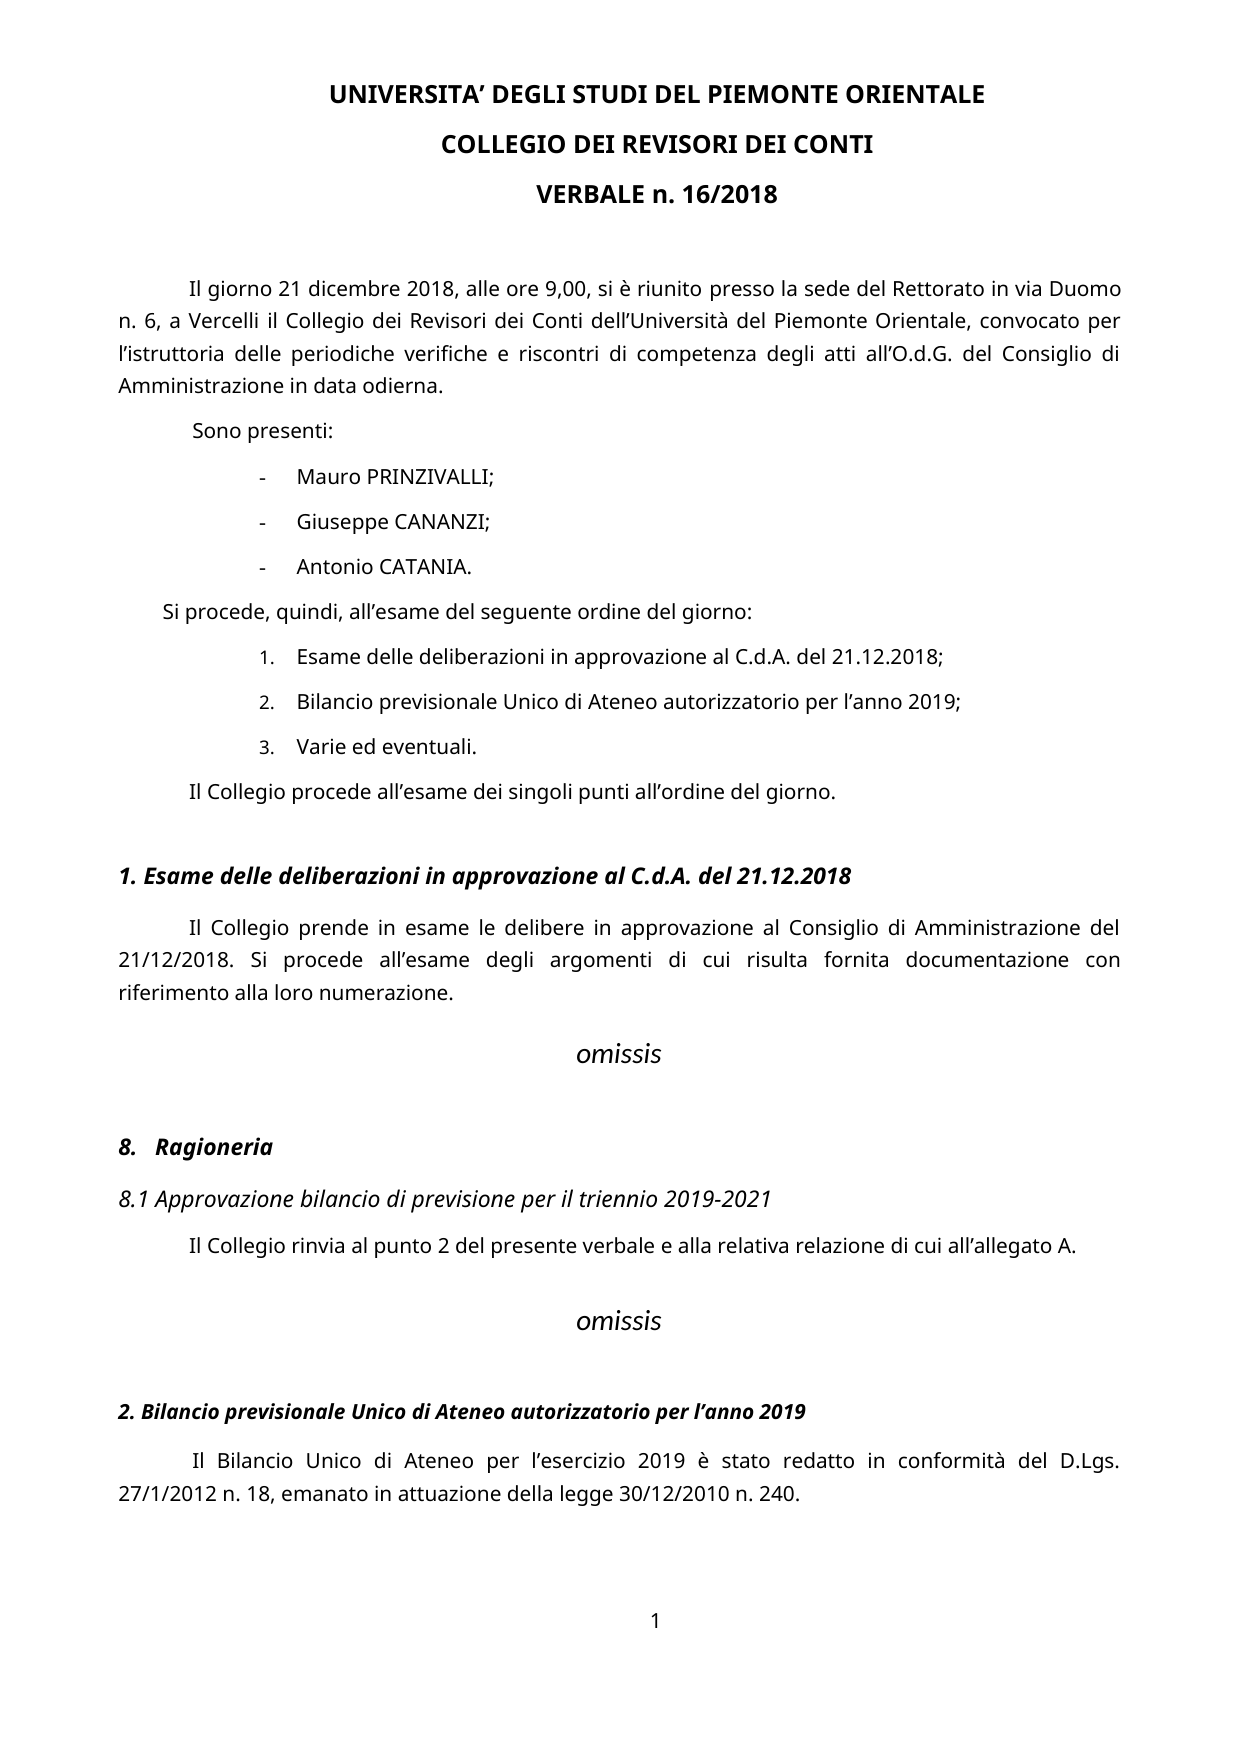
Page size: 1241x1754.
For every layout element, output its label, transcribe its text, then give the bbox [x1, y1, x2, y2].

text omissis [118, 1302, 1122, 1337]
text Il giorno 21 dicembre 2018, alle ore 9,00, si è riunito presso la sede del Rettorato in via Duomo n. 6, a Vercelli il Collegio dei Revisori dei Conti dell’Università del Piemonte Orientale, convocato per l’istruttoria delle periodiche verifiche e riscontri di competenza degli atti all’O.d.G. del Consiglio di Amministrazione in data odierna. [118, 274, 1122, 400]
text VERBALE n. 16/2018 [118, 174, 1122, 211]
list Giuseppe CANANZI; [259, 507, 1122, 535]
text Il Collegio rinvia al punto 2 del presente verbale e alla relativa relazione di cui all’allegato A. [118, 1232, 1122, 1260]
text 8.1 Approvazione bilancio di previsione per il triennio 2019-2021 [118, 1183, 1122, 1214]
text 2. Bilancio previsionale Unico di Ateneo autorizzatorio per l’anno 2019 [118, 1397, 1122, 1425]
list Mauro PRINZIVALLI; [259, 462, 1122, 490]
list Varie ed eventuali. [259, 732, 1122, 761]
list Esame delle deliberazioni in approvazione al C.d.A. del 21.12.2018; [259, 642, 1122, 671]
text 8. Ragioneria [118, 1131, 1122, 1162]
list Antonio CATANIA. [259, 552, 1122, 580]
text Il Collegio procede all’esame dei singoli punti all’ordine del giorno. [118, 777, 1122, 806]
text 1. Esame delle deliberazioni in approvazione al C.d.A. del 21.12.2018 [118, 860, 1122, 891]
list Bilancio previsionale Unico di Ateneo autorizzatorio per l’anno 2019; [259, 687, 1122, 716]
text Il Bilancio Unico di Ateneo per l’esercizio 2019 è stato redatto in conformità del D.Lgs. 27/1/2012 n. 18, emanato in attuazione della legge 30/12/2010 n. 240. [118, 1446, 1122, 1507]
text COLLEGIO DEI REVISORI DEI CONTI [118, 124, 1122, 161]
text Il Collegio prende in esame le delibere in approvazione al Consiglio di Amministrazione del 21/12/2018. Si procede all’esame degli argomenti di cui risulta fornita documentazione con riferimento alla loro numerazione. [118, 913, 1122, 1006]
text omissis [118, 1036, 1122, 1071]
text Sono presenti: [118, 417, 1122, 445]
text Si procede, quindi, all’esame del seguente ordine del giorno: [118, 597, 1122, 626]
text UNIVERSITA’ DEGLI STUDI DEL PIEMONTE ORIENTALE [118, 74, 1122, 111]
